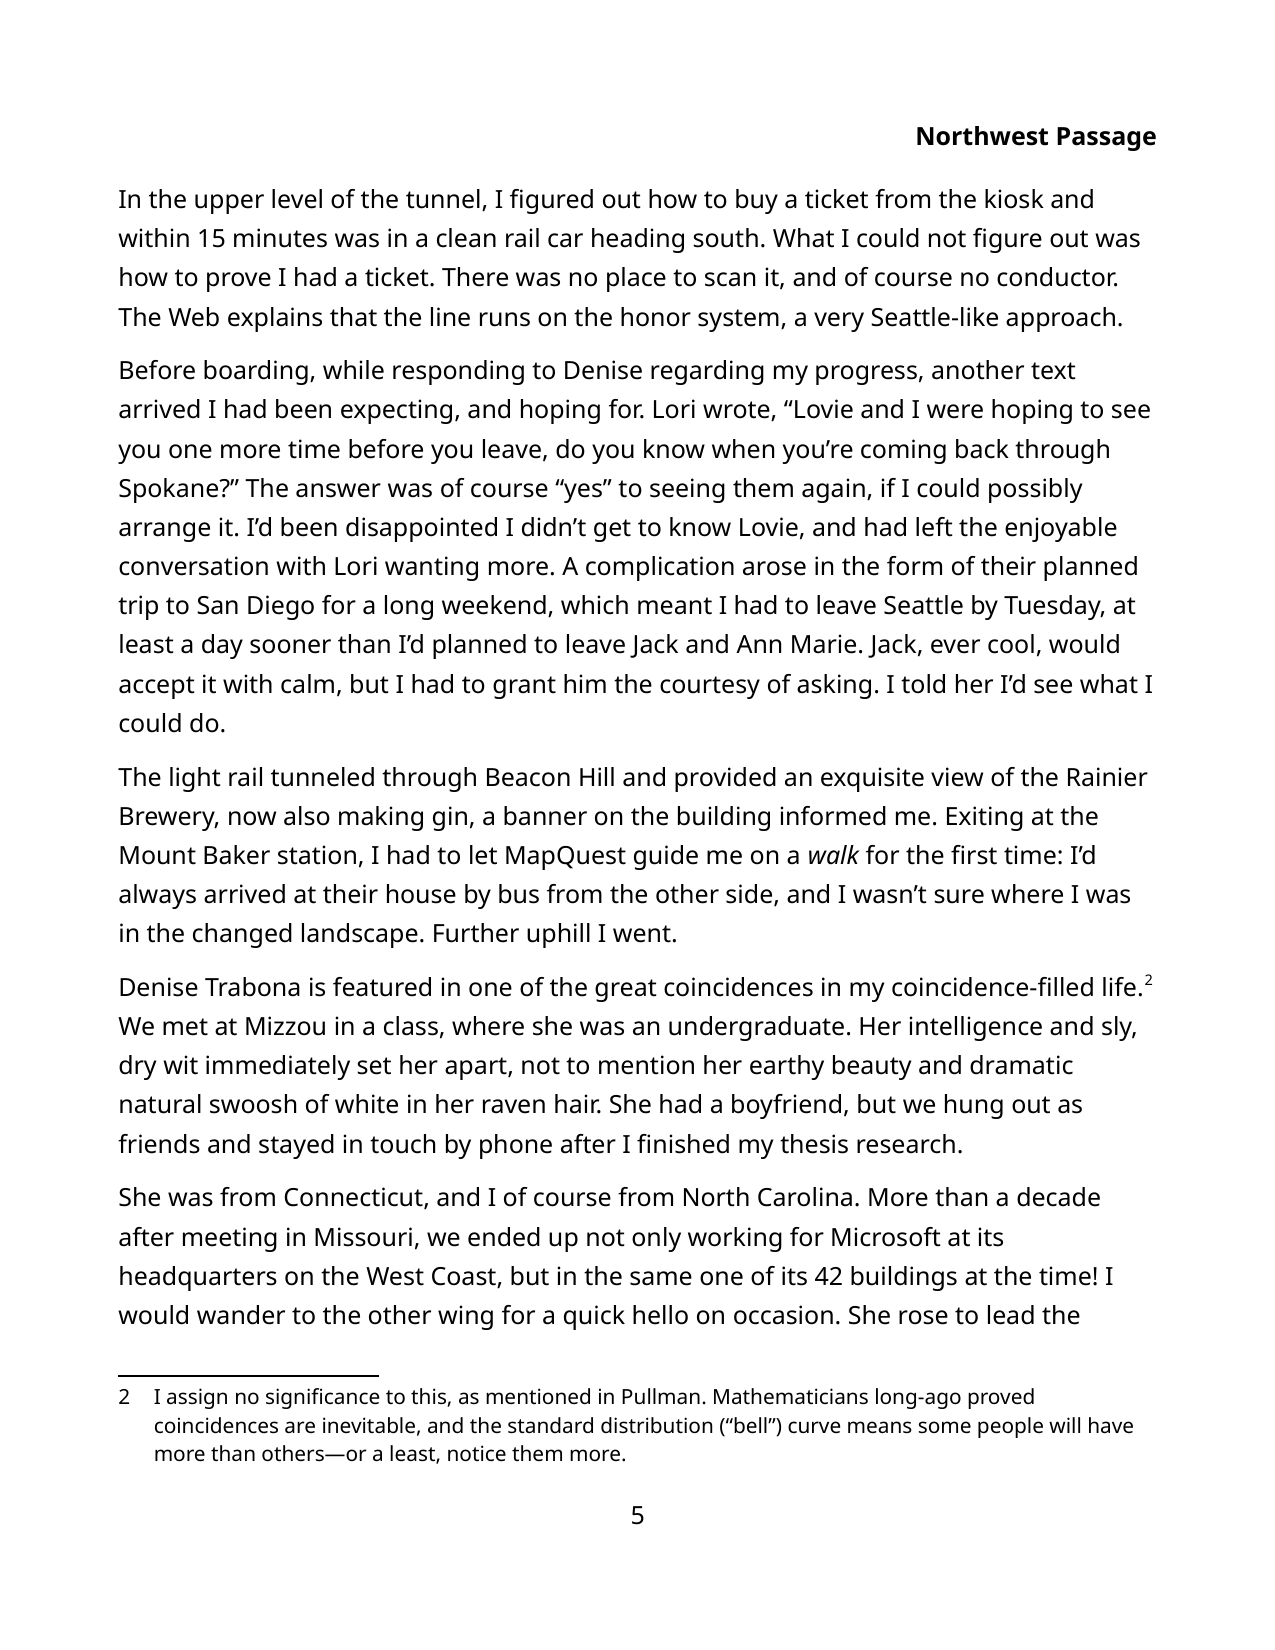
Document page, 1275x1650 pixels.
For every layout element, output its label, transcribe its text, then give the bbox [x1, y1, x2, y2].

text I assign no significance to this, as mentioned in Pullman. Mathematicians long-ago proved coincidences are inevitable, and the standard distribution (“bell”) curve means some people will have more than others—or a least, notice them more. [118, 1382, 1157, 1468]
text Denise Trabona is featured in one of the great coincidences in my coincidence-filled life. We met at Mizzou in a class, where she was an undergraduate. Her intelligence and sly, dry wit immediately set her apart, not to mention her earthy beauty and dramatic natural swoosh of white in her raven hair. She had a boyfriend, but we hung out as friends and stayed in touch by phone after I finished my thesis research. [118, 969, 1157, 1160]
text In the upper level of the tunnel, I figured out how to buy a ticket from the kiosk and within 15 minutes was in a clean rail car heading south. What I could not figure out was how to prove I had a ticket. There was no place to scan it, and of course no conductor. The Web explains that the line runs on the honor system, a very Seattle-like approach. [118, 182, 1157, 333]
text She was from Connecticut, and I of course from North Carolina. More than a decade after meeting in Missouri, we ended up not only working for Microsoft at its headquarters on the West Coast, but in the same one of its 42 buildings at the time! I would wander to the other wing for a quick hello on occasion. She rose to lead the [118, 1180, 1157, 1332]
text Before boarding, while responding to Denise regarding my progress, another text arrived I had been expecting, and hoping for. Lori wrote, “Lovie and I were hoping to see you one more time before you leave, do you know when you’re coming back through Spokane?” The answer was of course “yes” to seeing them again, if I could possibly arrange it. I’d been disappointed I didn’t get to know Lovie, and had left the enjoyable conversation with Lori wanting more. A complication arose in the form of their planned trip to San Diego for a long weekend, which meant I had to leave Seattle by Tuesday, at least a day sooner than I’d planned to leave Jack and Ann Marie. Jack, ever cool, would accept it with calm, but I had to grant him the courtesy of asking. I told her I’d see what I could do. [118, 353, 1157, 739]
text The light rail tunneled through Beacon Hill and provided an exquisite view of the Rainier Brewery, now also making gin, a banner on the building informed me. Exiting at the Mount Baker station, I had to let MapQuest guide me on a walk for the first time: I’d always arrived at their house by bus from the other side, and I wasn’t sure where I was in the changed landscape. Further uphill I went. [118, 759, 1157, 950]
